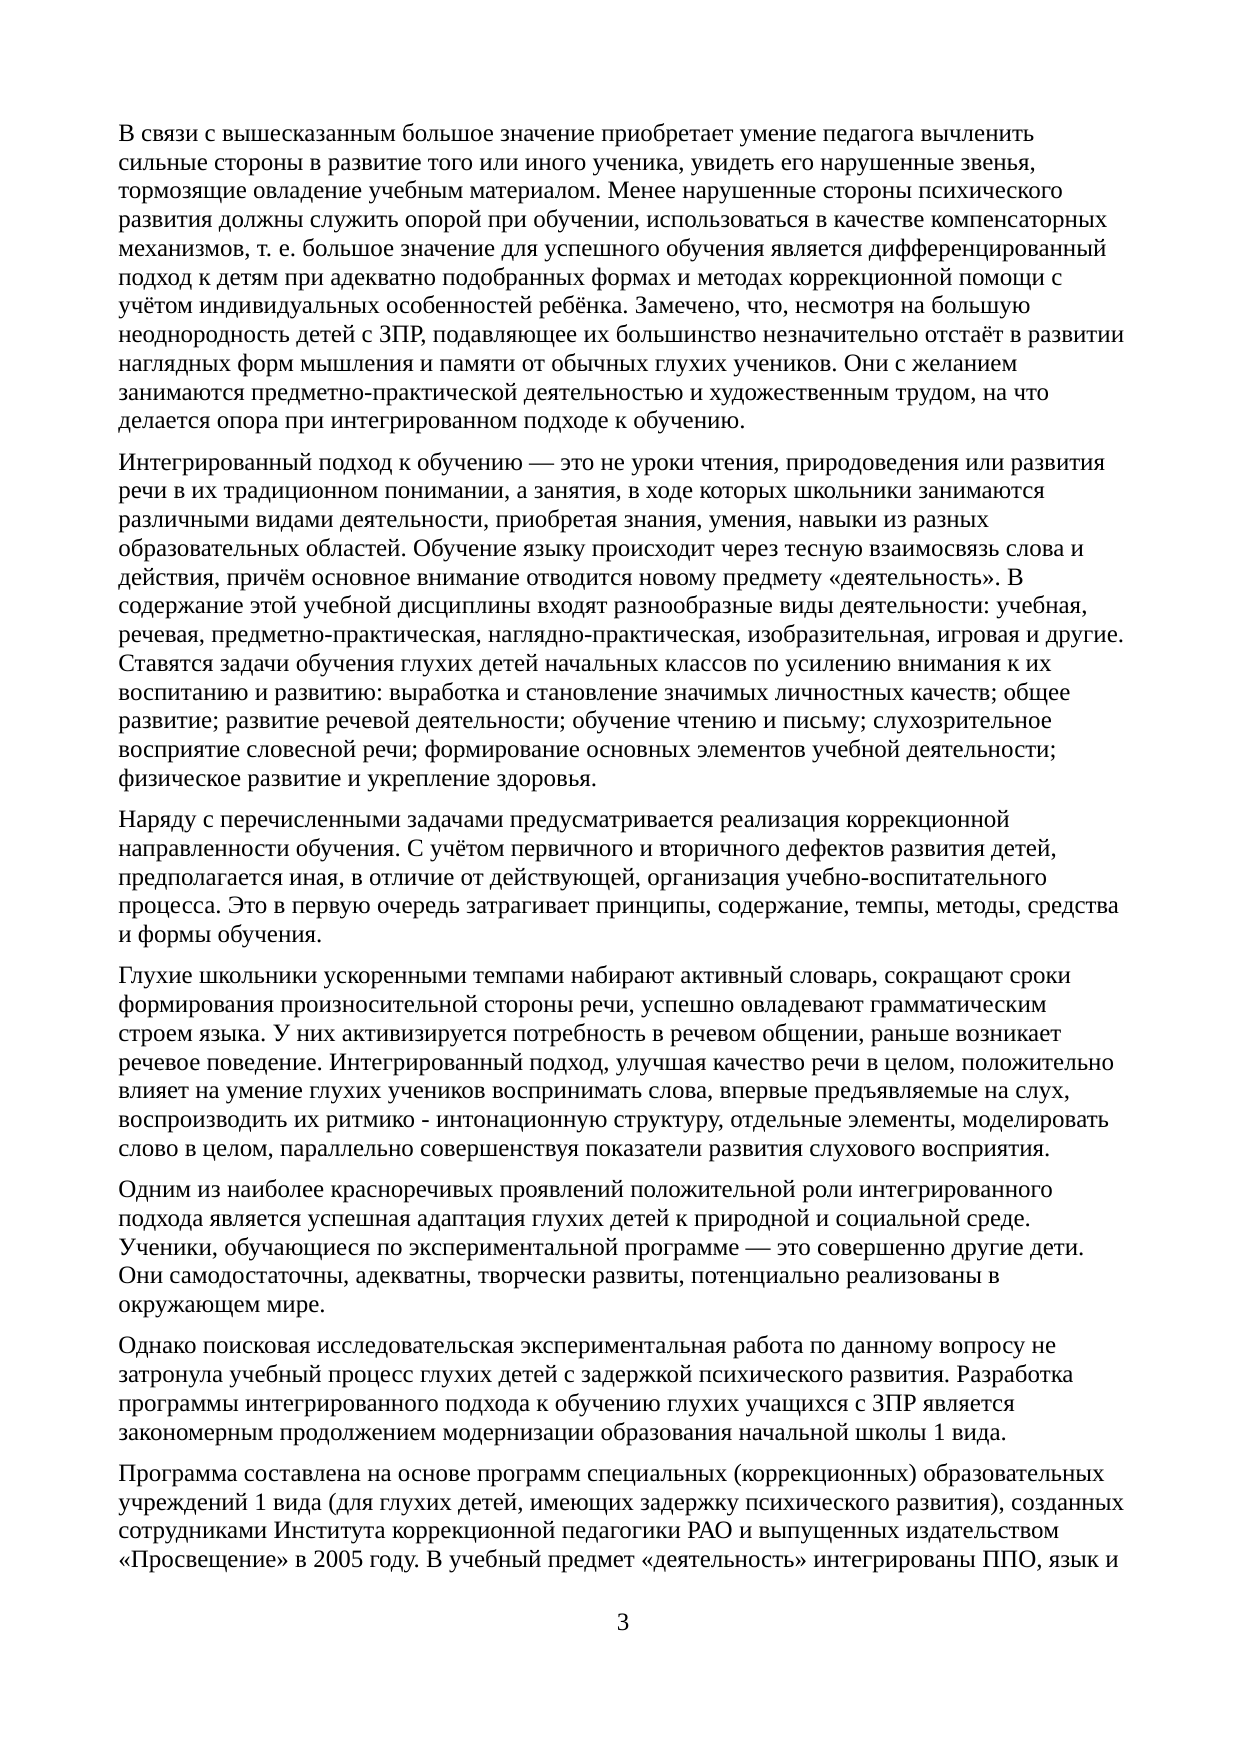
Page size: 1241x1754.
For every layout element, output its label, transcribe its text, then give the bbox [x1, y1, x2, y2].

text Одним из наиболее красноречивых проявлений положительной роли интегрированного подхода является успешная адаптация глухих детей к природной и социальной среде. Ученики, обучающиеся по экспериментальной программе — это совершенно другие дети. Они самодостаточны, адекватны, творчески развиты, потенциально реализованы в окружающем мире. [118, 1174, 1127, 1318]
text Наряду с перечисленными задачами предусматривается реализация коррекционной направленности обучения. С учётом первичного и вторичного дефектов развития детей, предполагается иная, в отличие от действующей, организация учебно-воспитательного процесса. Это в первую очередь затрагивает принципы, содержание, темпы, методы, средства и формы обучения. [118, 804, 1127, 948]
text Однако поисковая исследовательская экспериментальная работа по данному вопросу не затронула учебный процесс глухих детей с задержкой психического развития. Разработка программы интегрированного подхода к обучению глухих учащихся с ЗПР является закономерным продолжением модернизации образования начальной школы 1 вида. [118, 1331, 1127, 1446]
text Глухие школьники ускоренными темпами набирают активный словарь, сокращают сроки формирования произносительной стороны речи, успешно овладевают грамматическим строем языка. У них активизируется потребность в речевом общении, раньше возникает речевое поведение. Интегрированный подход, улучшая качество речи в целом, положительно влияет на умение глухих учеников воспринимать слова, впервые предъявляемые на слух, воспроизводить их ритмико - интонационную структуру, отдельные элементы, моделировать слово в целом, параллельно совершенствуя показатели развития слухового восприятия. [118, 961, 1127, 1162]
text В связи с вышесказанным большое значение приобретает умение педагога вычленить сильные стороны в развитие того или иного ученика, увидеть его нарушенные звенья, тормозящие овладение учебным материалом. Менее нарушенные стороны психического развития должны служить опорой при обучении, использоваться в качестве компенсаторных механизмов, т. е. большое значение для успешного обучения является дифференцированный подход к детям при адекватно подобранных формах и методах коррекционной помощи с учётом индивидуальных особенностей ребёнка. Замечено, что, несмотря на большую неоднородность детей с ЗПР, подавляющее их большинство незначительно отстаёт в развитии наглядных форм мышления и памяти от обычных глухих учеников. Они с желанием занимаются предметно-практической деятельностью и художественным трудом, на что делается опора при интегрированном подходе к обучению. [118, 118, 1127, 434]
text Интегрированный подход к обучению — это не уроки чтения, природоведения или развития речи в их традиционном понимании, а занятия, в ходе которых школьники занимаются различными видами деятельности, приобретая знания, умения, навыки из разных образовательных областей. Обучение языку происходит через тесную взаимосвязь слова и действия, причём основное внимание отводится новому предмету «деятельность». В содержание этой учебной дисциплины входят разнообразные виды деятельности: учебная, речевая, предметно-практическая, наглядно-практическая, изобразительная, игровая и другие. Ставятся задачи обучения глухих детей начальных классов по усилению внимания к их воспитанию и развитию: выработка и становление значимых личностных качеств; общее развитие; развитие речевой деятельности; обучение чтению и письму; слухозрительное восприятие словесной речи; формирование основных элементов учебной деятельности; физическое развитие и укрепление здоровья. [118, 447, 1127, 792]
text Программа составлена на основе программ специальных (коррекционных) образовательных учреждений 1 вида (для глухих детей, имеющих задержку психического развития), созданных сотрудниками Института коррекционной педагогики РАО и выпущенных издательством «Просвещение» в 2005 году. В учебный предмет «деятельность» интегрированы ППО, язык и [118, 1458, 1127, 1573]
